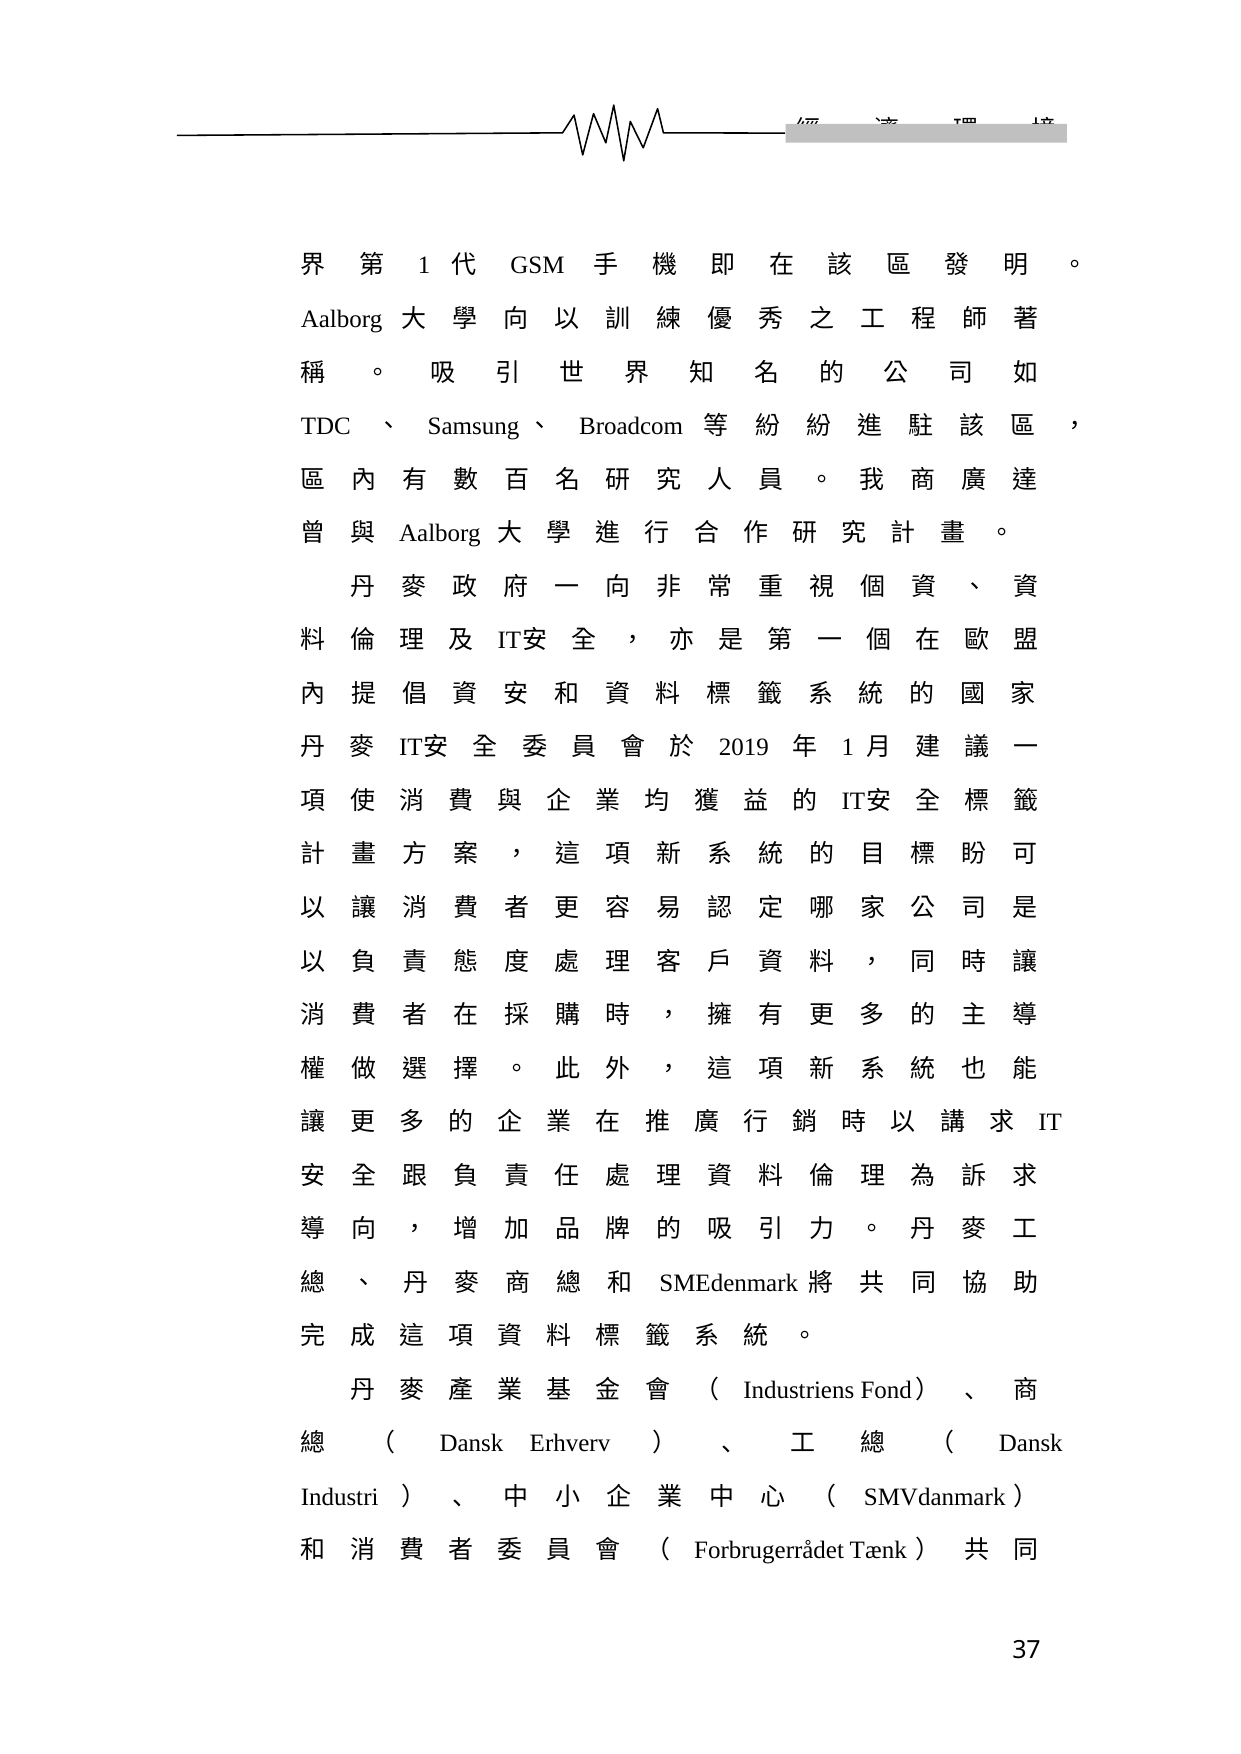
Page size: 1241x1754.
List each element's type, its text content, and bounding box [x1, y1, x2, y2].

text 丹麥政府一向非常重視個資、資料倫理及IT安全，亦是第一個在歐盟內提倡資安和資料標籤系統的國家。丹麥IT安全委員會於2019年1月建議一項使消費與企業均獲益的IT安全標籤計畫方案，這項新系統的目標盼可以讓消費者更容易認定哪家公司是以負責態度處理客戶資料，同時讓消費者在採購時，擁有更多的主導權做選擇。此外，這項新系統也能讓更多的企業在推廣行銷時以講求IT安全跟負責任處理資料倫理為訴求導向，增加品牌的吸引力。丹麥工總、丹麥商總和SMEdenmark將共同協助完成這項資料標籤系統。 [276, 557, 1063, 1361]
text 丹麥產業基金會（Industriens Fond）、商總（Dansk Erhverv）、工總（Dansk Industri）、中小企業中心（SMVdanmark）和消費者委員會（Forbrugerrådet Tænk）共同 [276, 1361, 1063, 1575]
text 位於Aalborg市之無線通訊產業聚落，擁有世界一流之無線通訊技術，世界第1代GSM手機即在該區發明。Aalborg大學向以訓練優秀之工程師著稱。吸引世界知名的公司如TDC、Samsung、Broadcom等紛紛進駐該區，區內有數百名研究人員。我商廣達曾與Aalborg大學進行合作研究計畫。 [276, 236, 1063, 557]
